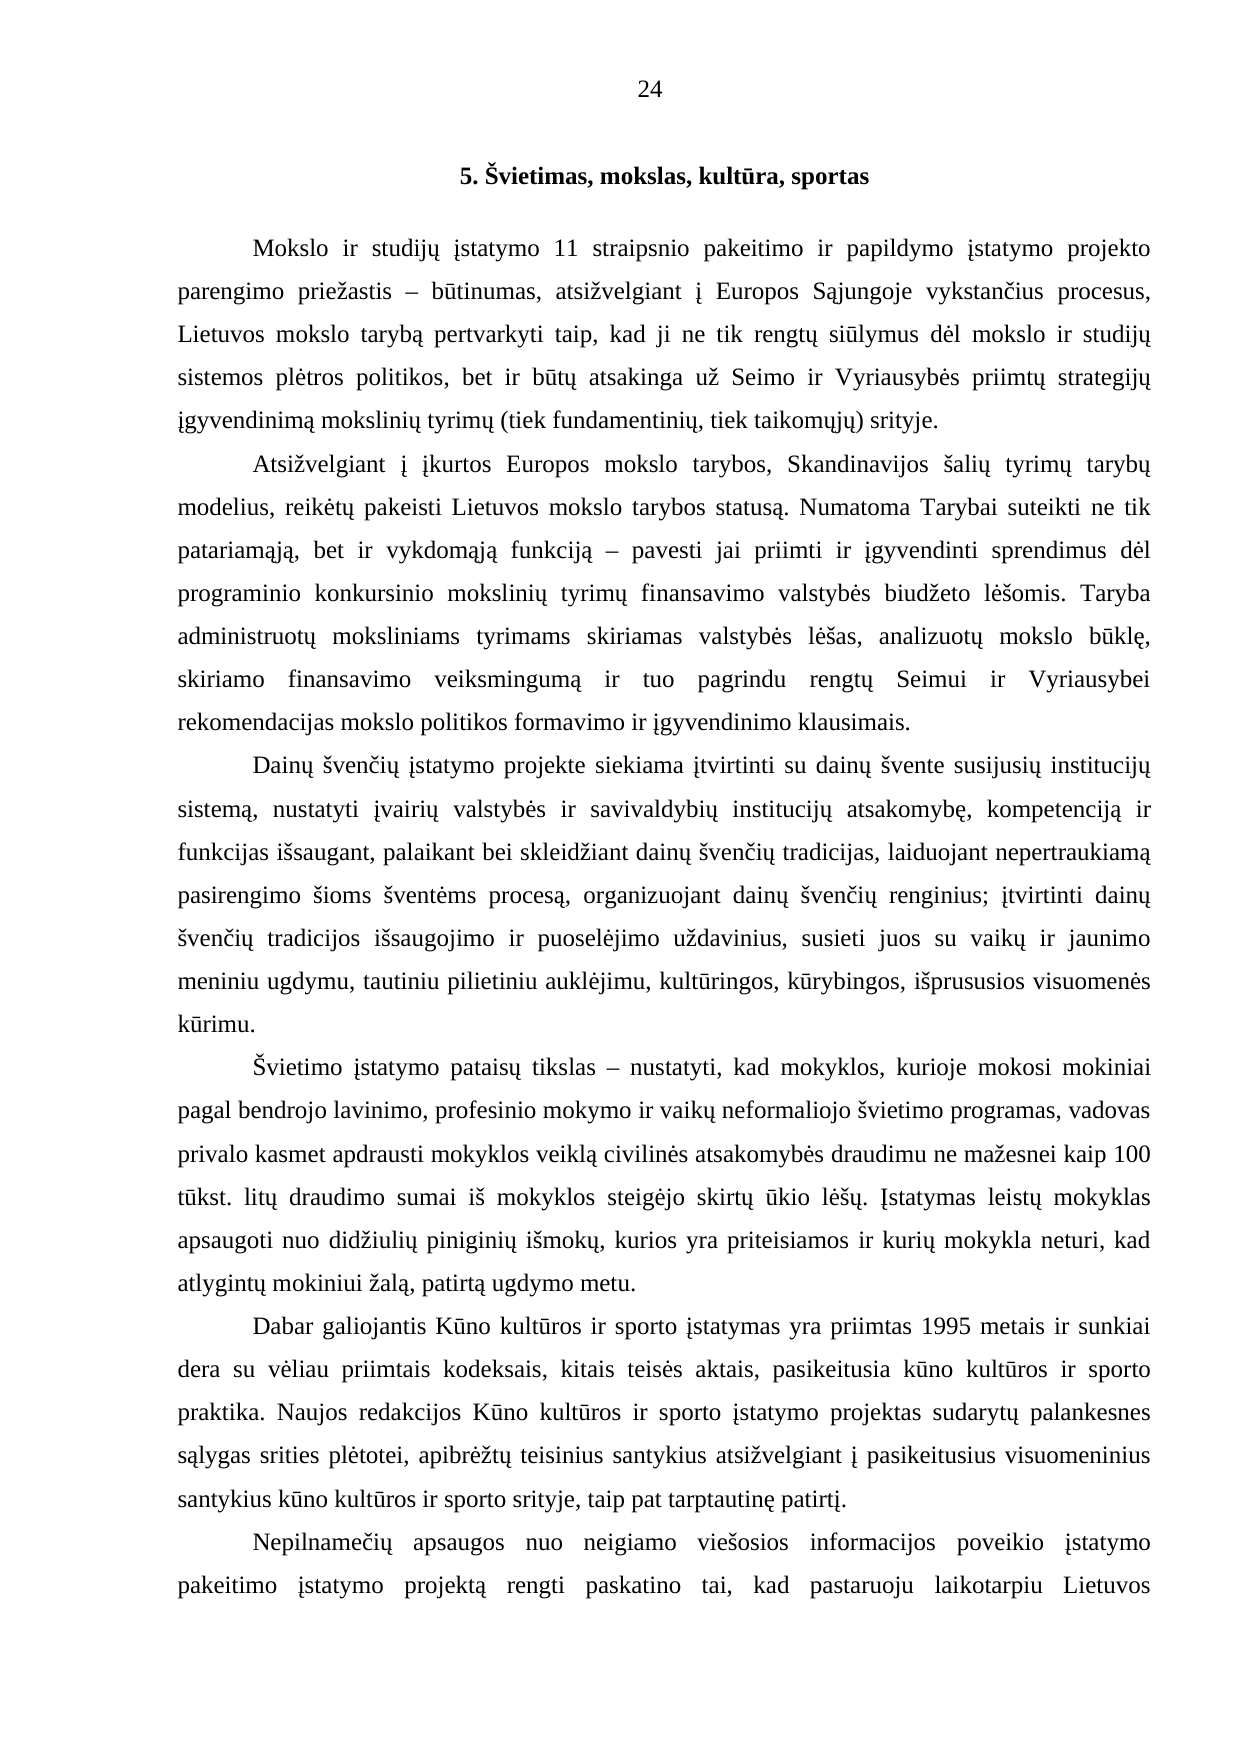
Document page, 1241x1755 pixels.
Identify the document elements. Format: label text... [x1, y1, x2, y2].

text Dainų švenčių įstatymo projekte siekiama įtvirtinti su dainų švente susijusių institucijų sistemą, nustatyti įvairių valstybės ir savivaldybių institucijų atsakomybę, kompetenciją ir funkcijas išsaugant, palaikant bei skleidžiant dainų švenčių tradicijas, laiduojant nepertraukiamą pasirengimo šioms šventėms procesą, organizuojant dainų švenčių renginius; įtvirtinti dainų švenčių tradicijos išsaugojimo ir puoselėjimo uždavinius, susieti juos su vaikų ir jaunimo meniniu ugdymu, tautiniu pilietiniu auklėjimu, kultūringos, kūrybingos, išprususios visuomenės kūrimu. [177, 751, 1152, 1038]
text Atsižvelgiant į įkurtos Europos mokslo tarybos, Skandinavijos šalių tyrimų tarybų modelius, reikėtų pakeisti Lietuvos mokslo tarybos statusą. Numatoma Tarybai suteikti ne tik patariamąją, bet ir vykdomąją funkciją – pavesti jai priimti ir įgyvendinti sprendimus dėl programinio konkursinio mokslinių tyrimų finansavimo valstybės biudžeto lėšomis. Taryba administruotų moksliniams tyrimams skiriamas valstybės lėšas, analizuotų mokslo būklę, skiriamo finansavimo veiksmingumą ir tuo pagrindu rengtų Seimui ir Vyriausybei rekomendacijas mokslo politikos formavimo ir įgyvendinimo klausimais. [177, 449, 1152, 736]
subtitle 5. Švietimas, mokslas, kultūra, sportas [177, 161, 1152, 190]
text Dabar galiojantis Kūno kultūros ir sporto įstatymas yra priimtas 1995 metais ir sunkiai dera su vėliau priimtais kodeksais, kitais teisės aktais, pasikeitusia kūno kultūros ir sporto praktika. Naujos redakcijos Kūno kultūros ir sporto įstatymo projektas sudarytų palankesnes sąlygas srities plėtotei, apibrėžtų teisinius santykius atsižvelgiant į pasikeitusius visuomeninius santykius kūno kultūros ir sporto srityje, taip pat tarptautinę patirtį. [177, 1311, 1152, 1512]
text Nepilnamečių apsaugos nuo neigiamo viešosios informacijos poveikio įstatymo pakeitimo įstatymo projektą rengti paskatino tai, kad pastaruoju laikotarpiu Lietuvos [177, 1527, 1152, 1599]
text Švietimo įstatymo pataisų tikslas – nustatyti, kad mokyklos, kurioje mokosi mokiniai pagal bendrojo lavinimo, profesinio mokymo ir vaikų neformaliojo švietimo programas, vadovas privalo kasmet apdrausti mokyklos veiklą civilinės atsakomybės draudimu ne mažesnei kaip 100 tūkst. litų draudimo sumai iš mokyklos steigėjo skirtų ūkio lėšų. Įstatymas leistų mokyklas apsaugoti nuo didžiulių piniginių išmokų, kurios yra priteisiamos ir kurių mokykla neturi, kad atlygintų mokiniui žalą, patirtą ugdymo metu. [177, 1052, 1152, 1297]
text Mokslo ir studijų įstatymo 11 straipsnio pakeitimo ir papildymo įstatymo projekto parengimo priežastis – būtinumas, atsižvelgiant į Europos Sąjungoje vykstančius procesus, Lietuvos mokslo tarybą pertvarkyti taip, kad ji ne tik rengtų siūlymus dėl mokslo ir studijų sistemos plėtros politikos, bet ir būtų atsakinga už Seimo ir Vyriausybės priimtų strategijų įgyvendinimą mokslinių tyrimų (tiek fundamentinių, tiek taikomųjų) srityje. [177, 233, 1152, 434]
